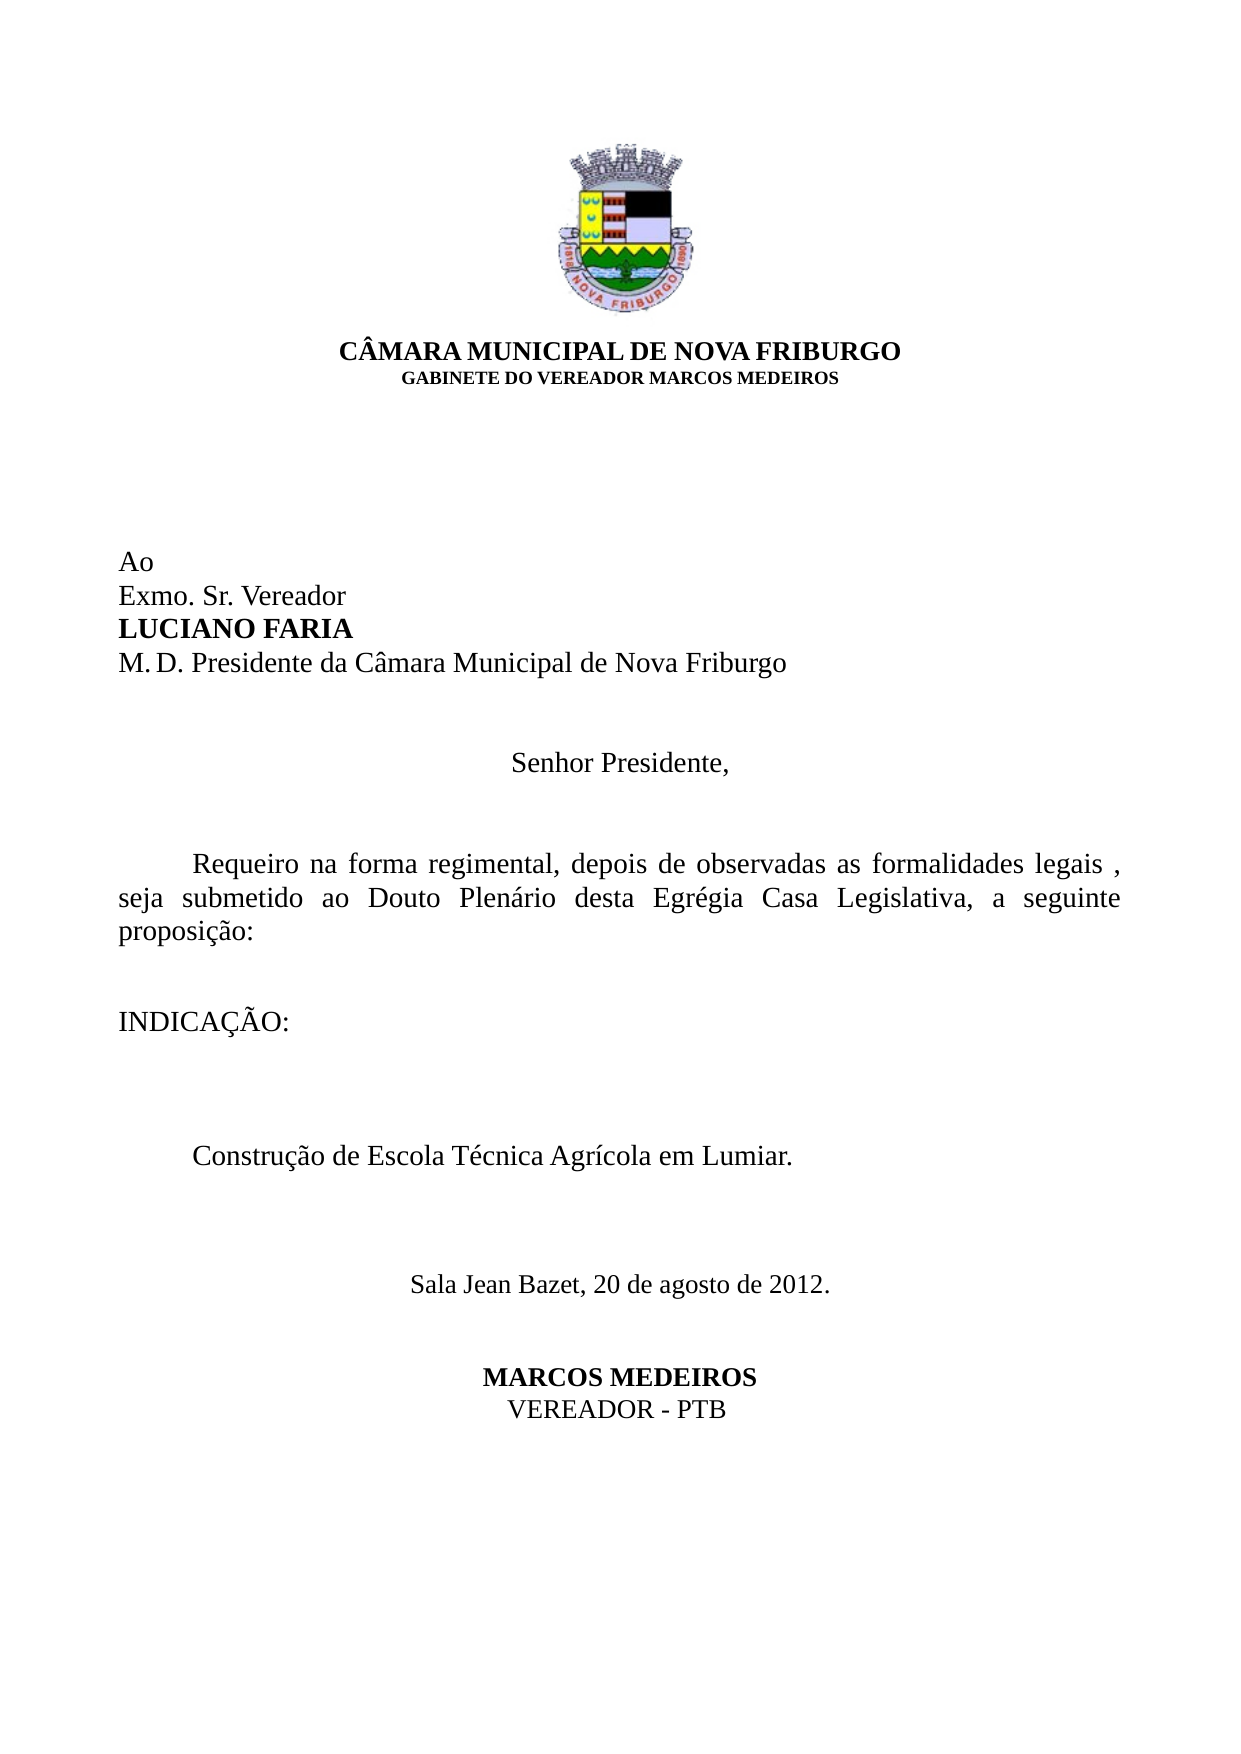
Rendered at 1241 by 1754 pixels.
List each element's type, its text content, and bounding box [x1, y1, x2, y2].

list D. Presidente da Câmara Municipal de Nova Friburgo [118, 645, 1122, 678]
picture [537, 127, 703, 327]
text INDICAÇÃO: [118, 1004, 1122, 1038]
text Senhor Presidente, [118, 746, 1122, 779]
text Construção de Escola Técnica Agrícola em Lumiar. [118, 1138, 1122, 1172]
text LUCIANO FARIA [118, 611, 1122, 645]
text MARCOS MEDEIROS [118, 1362, 1122, 1393]
text Requeiro na forma regimental, depois de observadas as formalidades legais , seja submetido ao Douto Plenário desta Egrégia Casa Legislativa, a seguinte proposição: [118, 846, 1122, 947]
text GABINETE DO VEREADOR MARCOS MEDEIROS [118, 367, 1122, 388]
text Ao [118, 544, 1122, 578]
text Exmo. Sr. Vereador [118, 578, 1122, 611]
text CÂMARA MUNICIPAL DE NOVA FRIBURGO [118, 335, 1122, 367]
text Sala Jean Bazet, 20 de agosto de 2012. [118, 1268, 1122, 1299]
text VEREADOR - PTB [118, 1393, 1122, 1424]
